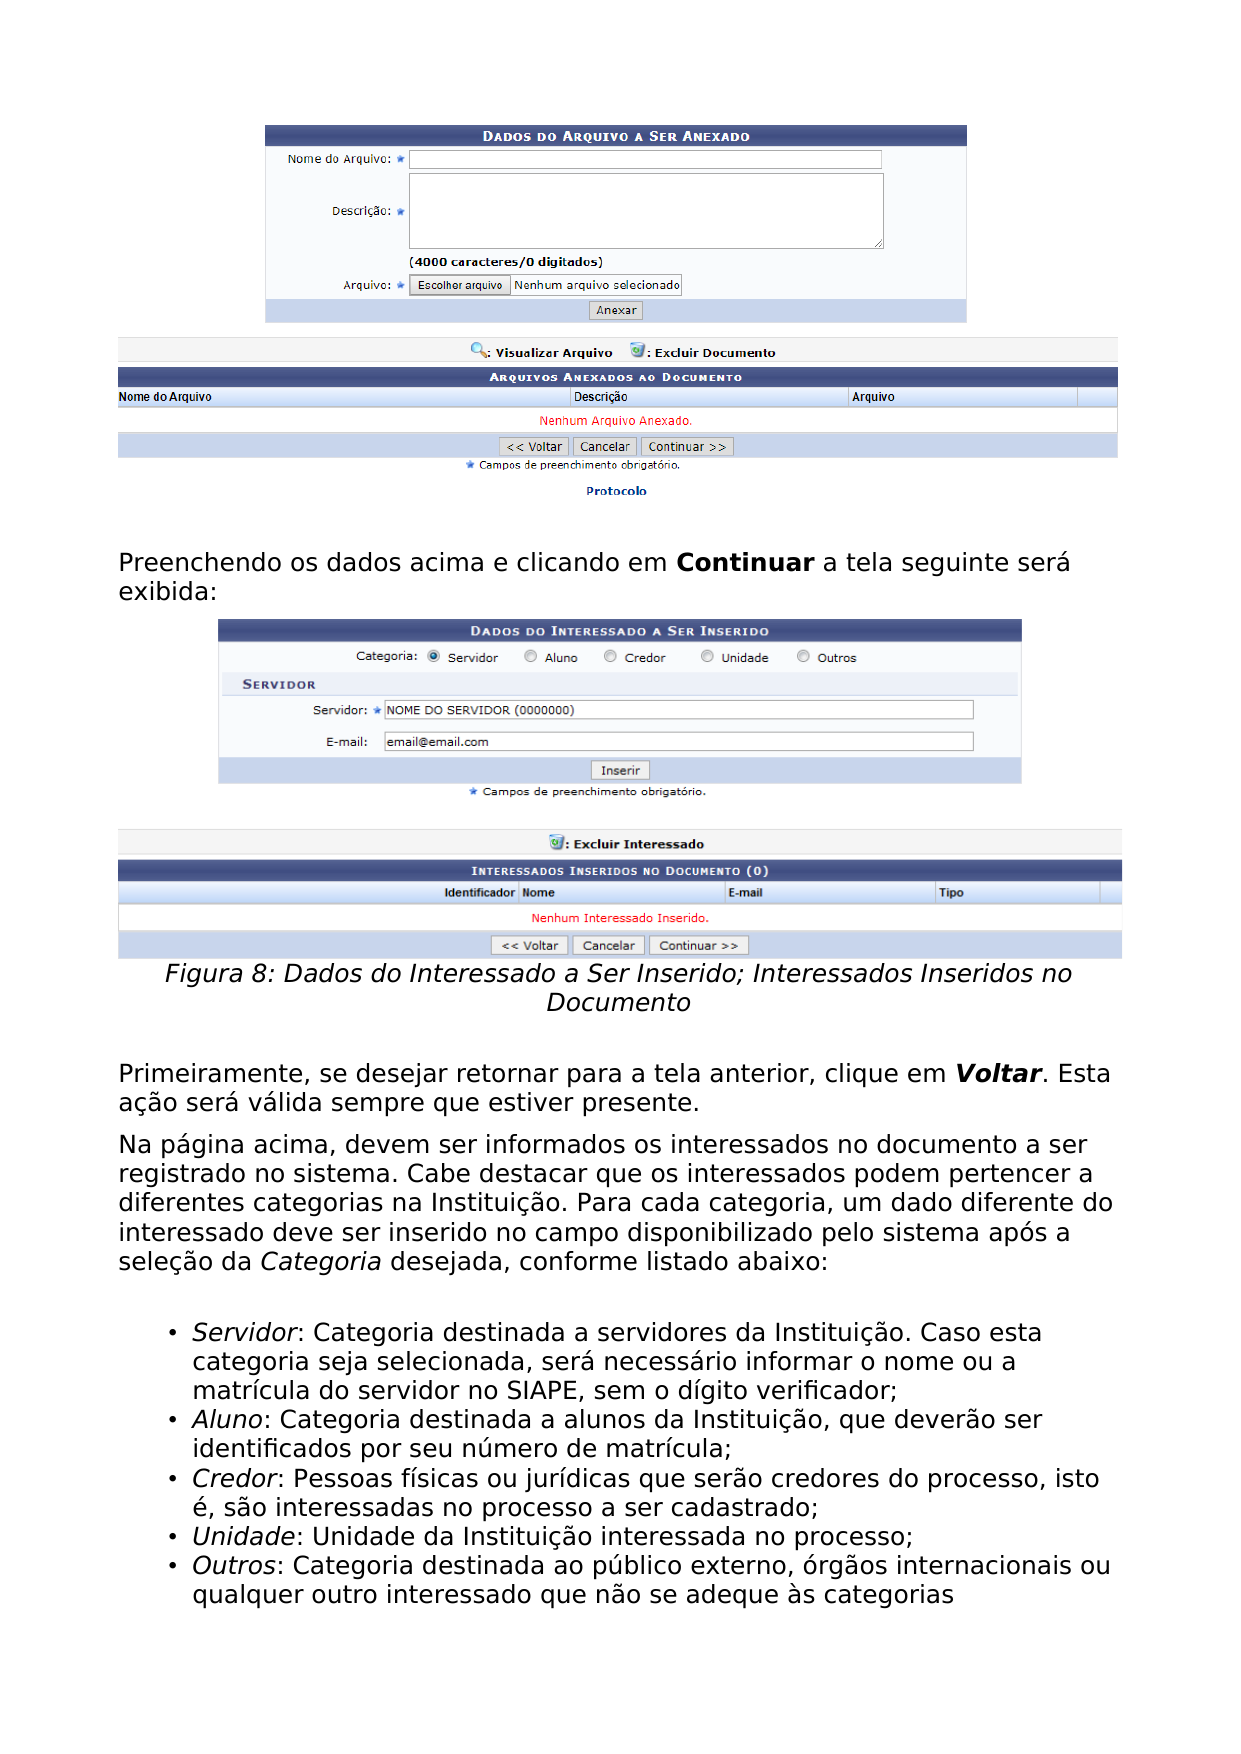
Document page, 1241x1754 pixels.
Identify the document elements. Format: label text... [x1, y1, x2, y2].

list Aluno: Categoria destinada a alunos da Instituição, que deverão ser identificados por seu número de matrícula; [177, 1406, 1122, 1464]
picture [118, 118, 1123, 507]
text Na página acima, devem ser informados os interessados no documento a ser registrado no sistema. Cabe destacar que os interessados podem pertencer a diferentes categorias na Instituição. Para cada categoria, um dado diferente do interessado deve ser inserido no campo disponibilizado pelo sistema após a seleção da Categoria desejada, conforme listado abaixo: [118, 1130, 1122, 1276]
list Credor: Pessoas físicas ou jurídicas que serão credores do processo, isto é, são interessadas no processo a ser cadastrado; [177, 1464, 1122, 1522]
list Unidade: Unidade da Instituição interessada no processo; [177, 1522, 1122, 1551]
list Servidor: Categoria destinada a servidores da Instituição. Caso esta categoria seja selecionada, será necessário informar o nome ou a matrícula do servidor no SIAPE, sem o dígito verificador; [177, 1318, 1122, 1406]
list Outros: Categoria destinada ao público externo, órgãos internacionais ou qualquer outro interessado que não se adeque às categorias [177, 1551, 1122, 1610]
picture [118, 618, 1123, 960]
text Preenchendo os dados acima e clicando em Continuar a tela seguinte será exibida: [118, 548, 1122, 606]
text Primeiramente, se desejar retornar para a tela anterior, clique em Voltar. Esta ação será válida sempre que estiver presente. [118, 1059, 1122, 1118]
text Figura 8: Dados do Interessado a Ser Inserido; Interessados Inseridos no Documento [118, 960, 1122, 1018]
